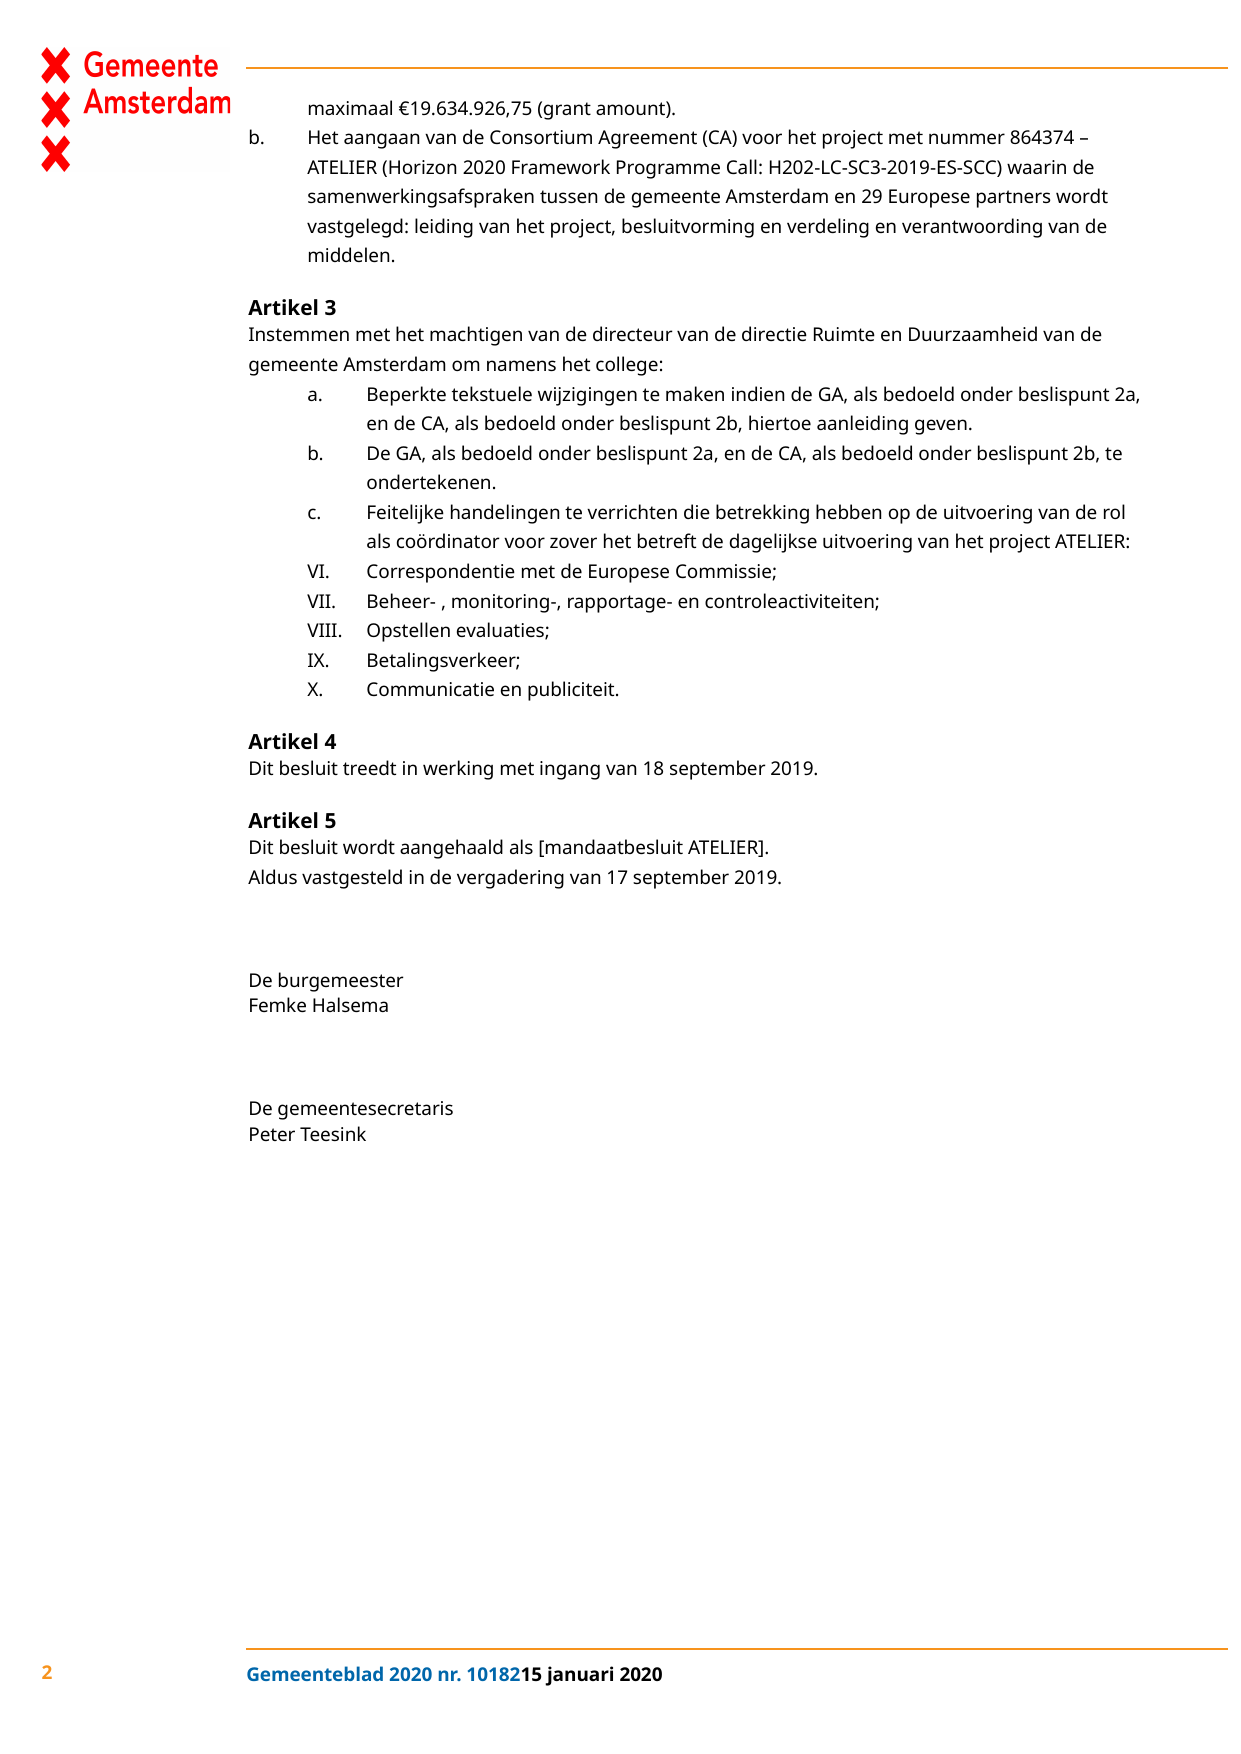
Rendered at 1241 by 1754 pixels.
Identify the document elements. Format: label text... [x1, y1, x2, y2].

list Beperkte tekstuele wijzigingen te maken indien de GA, als bedoeld onder beslispunt 2a, en de CA, als bedoeld onder beslispunt 2b, hiertoe aanleiding geven. [307, 381, 1152, 436]
text Dit besluit treedt in werking met ingang van 18 september 2019. [248, 755, 1152, 781]
text Artikel 4 [248, 727, 1152, 755]
text Aldus vastgesteld in de vergadering van 17 september 2019. [248, 864, 1152, 889]
text De gemeentesecretaris [248, 1095, 1152, 1121]
text Dit besluit wordt aangehaald als [mandaatbesluit ATELIER]. [248, 834, 1152, 860]
text Femke Halsema [248, 992, 1152, 1018]
text Artikel 3 [248, 293, 1152, 322]
list Beheer- , monitoring-, rapportage- en controleactiviteiten; [307, 588, 1152, 613]
list Feitelijke handelingen te verrichten die betrekking hebben op de uitvoering van de rol als coördinator voor zover het betreft de dagelijkse uitvoering van het project ATELIER: [307, 499, 1152, 554]
picture [41, 47, 231, 172]
list Betalingsverkeer; [307, 647, 1152, 673]
text Peter Teesink [248, 1121, 1152, 1147]
list Het aangaan van de Consortium Agreement (CA) voor het project met nummer 864374 – ATELIER (Horizon 2020 Framework Programme Call: H202-LC-SC3-2019-ES-SCC) waarin de samenwerkingsafspraken tussen de gemeente Amsterdam en 29 Europese partners wordt vastgelegd: leiding van het project, besluitvorming en verdeling en verantwoording van de middelen. [248, 124, 1152, 268]
list De GA, als bedoeld onder beslispunt 2a, en de CA, als bedoeld onder beslispunt 2b, te ondertekenen. [307, 440, 1152, 495]
list Opstellen evaluaties; [307, 617, 1152, 643]
text De burgemeester [248, 967, 1152, 992]
list maximaal €19.634.926,75 (grant amount). [248, 95, 1152, 121]
list Correspondentie met de Europese Commissie; [307, 558, 1152, 584]
text Artikel 5 [248, 806, 1152, 834]
text Instemmen met het machtigen van de directeur van de directie Ruimte en Duurzaamheid van de gemeente Amsterdam om namens het college: [248, 322, 1152, 377]
list Communicatie en publiciteit. [307, 677, 1152, 702]
